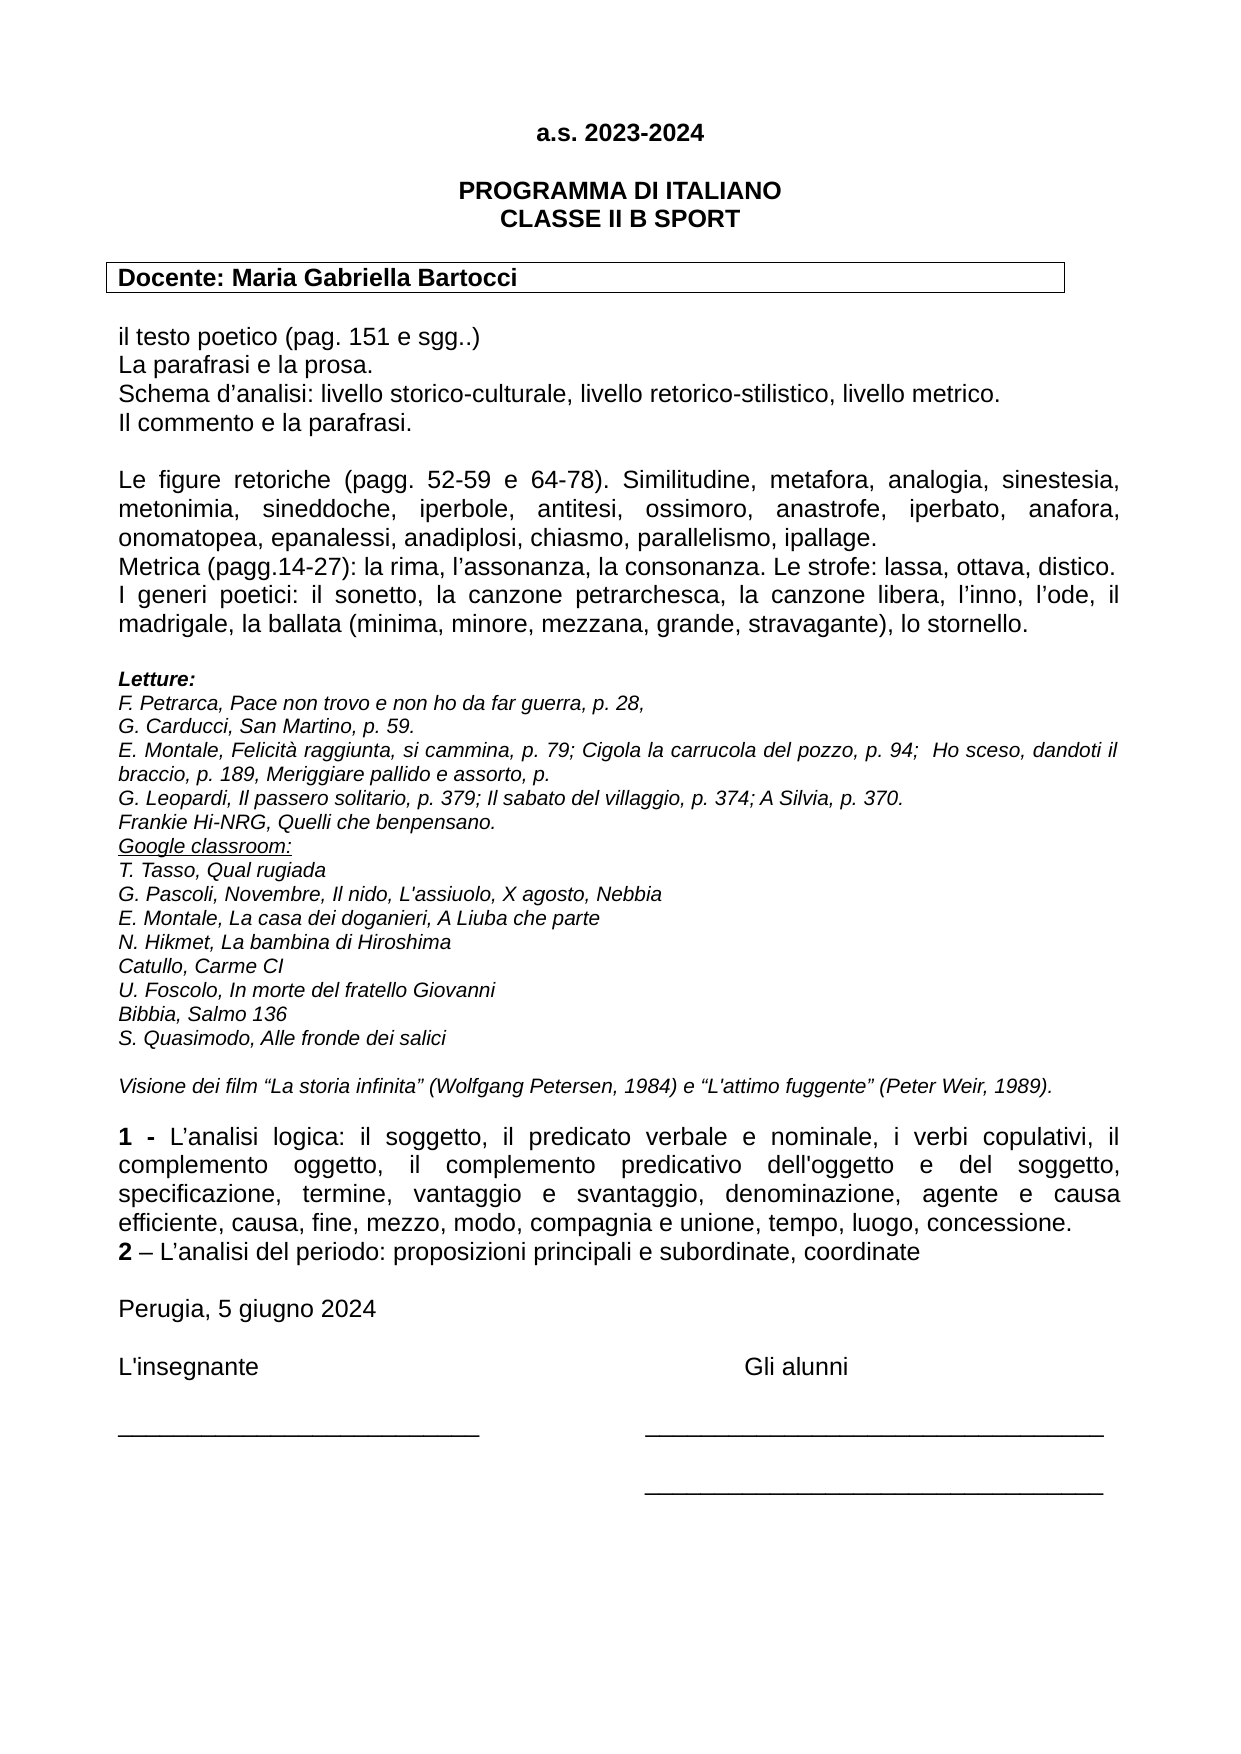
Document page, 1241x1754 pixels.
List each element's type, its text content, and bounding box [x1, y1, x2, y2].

text Visione dei film “La storia infinita” (Wolfgang Petersen, 1984) e “L'attimo fuggente” (Peter Weir, 1989). [118, 1074, 1122, 1098]
text CLASSE II B SPORT [118, 204, 1122, 233]
text Frankie Hi-NRG, Quelli che benpensano. [118, 810, 1122, 834]
text G. Leopardi, Il passero solitario, p. 379; Il sabato del villaggio, p. 374; A Silvia, p. 370. [118, 786, 1122, 810]
text __________________________ _________________________________ [118, 1409, 1122, 1467]
text Perugia, 5 giugno 2024 [118, 1294, 1122, 1323]
text Letture: [118, 666, 1122, 690]
text G. Carducci, San Martino, p. 59. [118, 714, 1122, 738]
text La parafrasi e la prosa. [118, 350, 1122, 379]
table_header Docente: Maria Gabriella Bartocci [107, 263, 1064, 292]
text N. Hikmet, La bambina di Hiroshima [118, 930, 1122, 954]
text 1 - L’analisi logica: il soggetto, il predicato verbale e nominale, i verbi copulativi, il complemento oggetto, il complemento predicativo dell'oggetto e del soggetto, specificazione, termine, vantaggio e svantaggio, denominazione, agente e causa efficiente, causa, fine, mezzo, modo, compagnia e unione, tempo, luogo, concessione. [118, 1122, 1122, 1237]
text Le figure retoriche (pagg. 52-59 e 64-78). Similitudine, metafora, analogia, sinestesia, metonimia, sineddoche, iperbole, antitesi, ossimoro, anastrofe, iperbato, anafora, onomatopea, epanalessi, anadiplosi, chiasmo, parallelismo, ipallage. [118, 465, 1122, 551]
text F. Petrarca, Pace non trovo e non ho da far guerra, p. 28, [118, 690, 1122, 714]
text a.s. 2023-2024 [118, 118, 1122, 147]
text 2 – L’analisi del periodo: proposizioni principali e subordinate, coordinate [118, 1237, 1122, 1265]
text I generi poetici: il sonetto, la canzone petrarchesca, la canzone libera, l’inno, l’ode, il madrigale, la ballata (minima, minore, mezzana, grande, stravagante), lo stornello. [118, 580, 1122, 638]
text G. Pascoli, Novembre, Il nido, L'assiuolo, X agosto, Nebbia [118, 882, 1122, 906]
text Metrica (pagg.14-27): la rima, l’assonanza, la consonanza. Le strofe: lassa, ottava, distico. [118, 551, 1122, 580]
text il testo poetico (pag. 151 e sgg..) [118, 321, 1122, 350]
text Il commento e la parafrasi. [118, 408, 1122, 436]
text T. Tasso, Qual rugiada [118, 858, 1122, 882]
text Schema d’analisi: livello storico-culturale, livello retorico-stilistico, livello metrico. [118, 379, 1122, 408]
text Bibbia, Salmo 136 [118, 1002, 1122, 1026]
text Google classroom: [118, 834, 1122, 858]
text L'insegnante Gli alunni [118, 1352, 1122, 1380]
text E. Montale, Felicità raggiunta, si cammina, p. 79; Cigola la carrucola del pozzo, p. 94; Ho sceso, dandoti il braccio, p. 189, Meriggiare pallido e assorto, p. [118, 738, 1122, 786]
text E. Montale, La casa dei doganieri, A Liuba che parte [118, 906, 1122, 930]
text _________________________________ [118, 1467, 1122, 1495]
text S. Quasimodo, Alle fronde dei salici [118, 1026, 1122, 1050]
text Catullo, Carme CI [118, 954, 1122, 978]
text PROGRAMMA DI ITALIANO [118, 176, 1122, 204]
text U. Foscolo, In morte del fratello Giovanni [118, 978, 1122, 1002]
